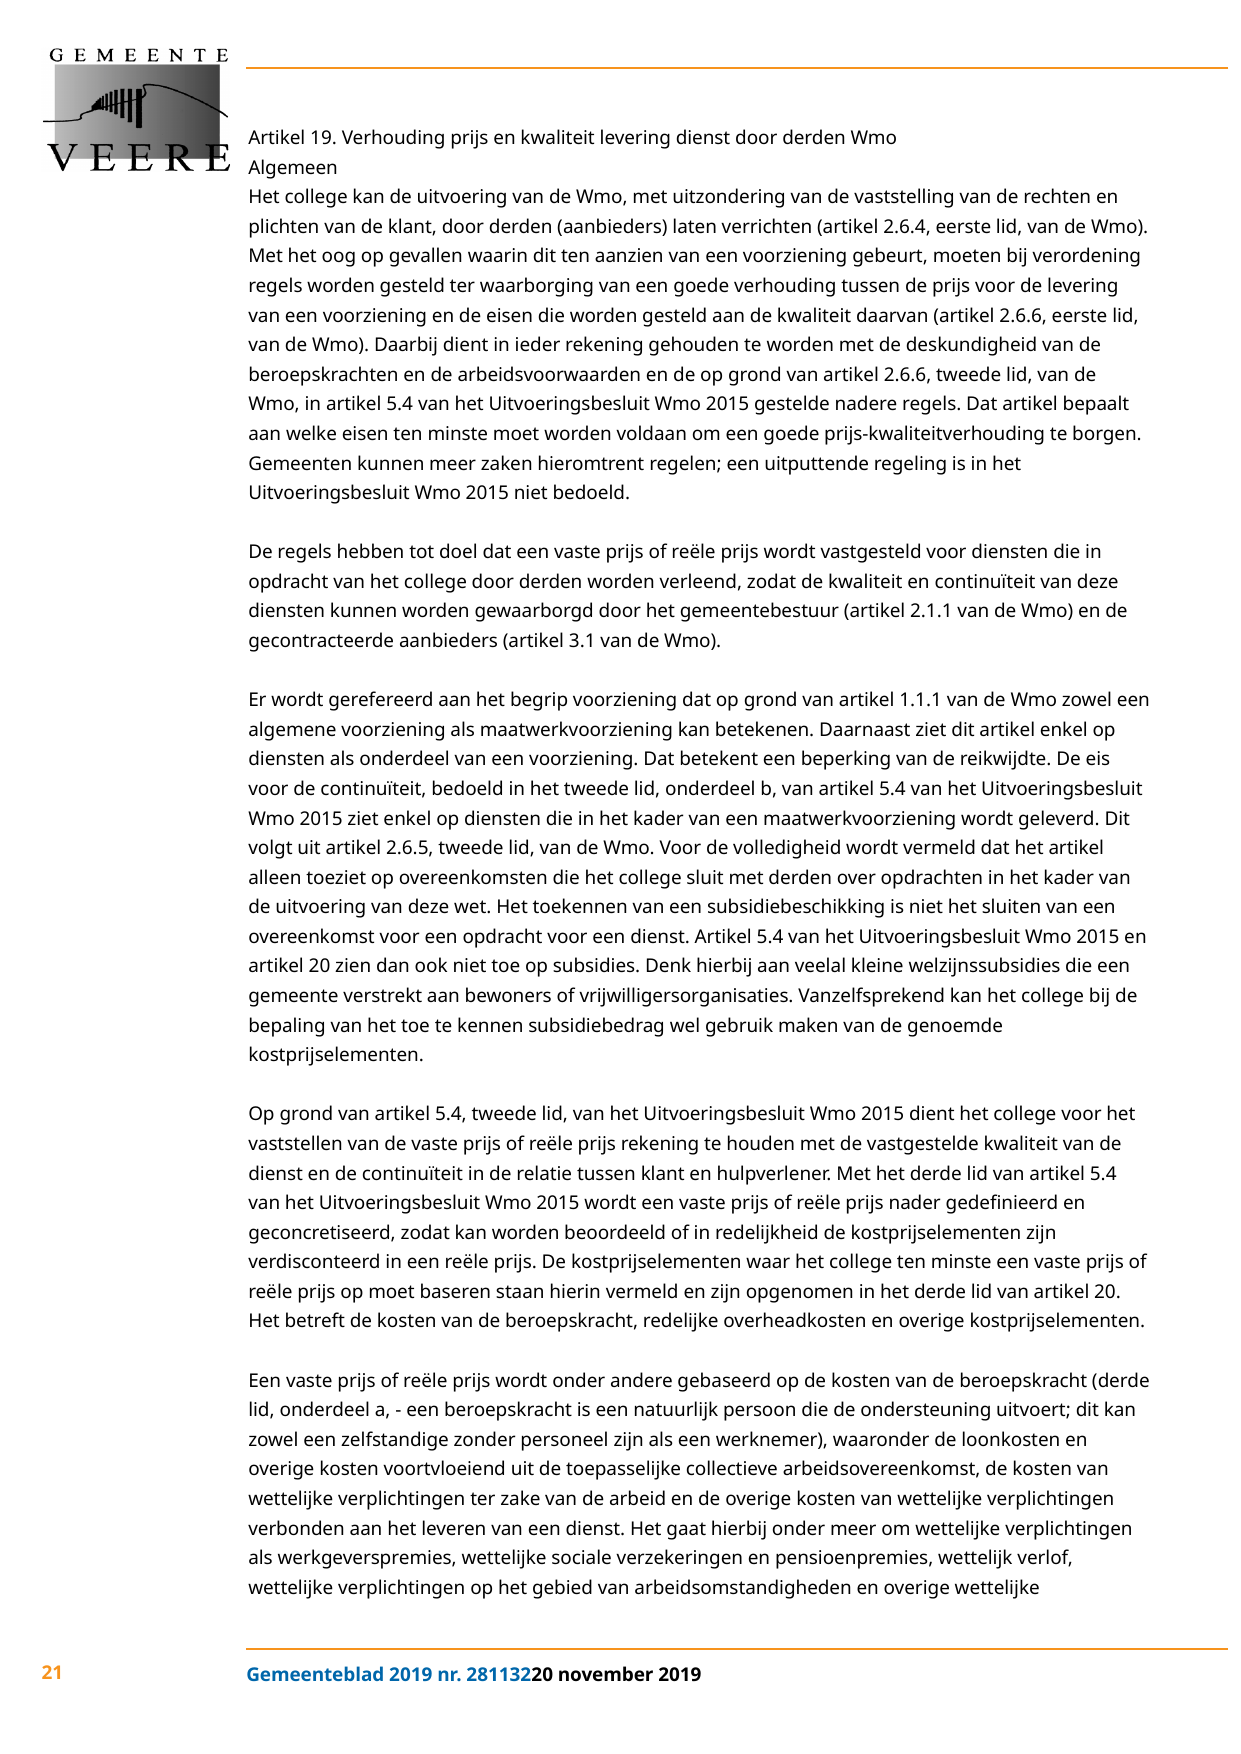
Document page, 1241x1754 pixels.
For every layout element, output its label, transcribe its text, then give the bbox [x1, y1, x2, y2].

text Algemeen [248, 154, 1152, 180]
text Het college kan de uitvoering van de Wmo, met uitzondering van de vaststelling van de rechten en plichten van de klant, door derden (aanbieders) laten verrichten (artikel 2.6.4, eerste lid, van de Wmo). Met het oog op gevallen waarin dit ten aanzien van een voorziening gebeurt, moeten bij verordening regels worden gesteld ter waarborging van een goede verhouding tussen de prijs voor de levering van een voorziening en de eisen die worden gesteld aan de kwaliteit daarvan (artikel 2.6.6, eerste lid, van de Wmo). Daarbij dient in ieder rekening gehouden te worden met de deskundigheid van de beroepskrachten en de arbeidsvoorwaarden en de op grond van artikel 2.6.6, tweede lid, van de Wmo, in artikel 5.4 van het Uitvoeringsbesluit Wmo 2015 gestelde nadere regels. Dat artikel bepaalt aan welke eisen ten minste moet worden voldaan om een goede prijs-kwaliteitverhouding te borgen. Gemeenten kunnen meer zaken hieromtrent regelen; een uitputtende regeling is in het Uitvoeringsbesluit Wmo 2015 niet bedoeld. [248, 183, 1152, 505]
text Artikel 19. Verhouding prijs en kwaliteit levering dienst door derden Wmo [248, 124, 1152, 150]
text Op grond van artikel 5.4, tweede lid, van het Uitvoeringsbesluit Wmo 2015 dient het college voor het vaststellen van de vaste prijs of reële prijs rekening te houden met de vastgestelde kwaliteit van de dienst en de continuïteit in de relatie tussen klant en hulpverlener. Met het derde lid van artikel 5.4 van het Uitvoeringsbesluit Wmo 2015 wordt een vaste prijs of reële prijs nader gedefinieerd en geconcretiseerd, zodat kan worden beoordeeld of in redelijkheid de kostprijselementen zijn verdisconteerd in een reële prijs. De kostprijselementen waar het college ten minste een vaste prijs of reële prijs op moet baseren staan hierin vermeld en zijn opgenomen in het derde lid van artikel 20. Het betreft de kosten van de beroepskracht, redelijke overheadkosten en overige kostprijselementen. [248, 1101, 1152, 1333]
text De regels hebben tot doel dat een vaste prijs of reële prijs wordt vastgesteld voor diensten die in opdracht van het college door derden worden verleend, zodat de kwaliteit en continuïteit van deze diensten kunnen worden gewaarborgd door het gemeentebestuur (artikel 2.1.1 van de Wmo) en de gecontracteerde aanbieders (artikel 3.1 van de Wmo). [248, 538, 1152, 653]
picture [41, 47, 231, 172]
text Een vaste prijs of reële prijs wordt onder andere gebaseerd op de kosten van de beroepskracht (derde lid, onderdeel a, - een beroepskracht is een natuurlijk persoon die de ondersteuning uitvoert; dit kan zowel een zelfstandige zonder personeel zijn als een werknemer), waaronder de loonkosten en overige kosten voortvloeiend uit de toepasselijke collectieve arbeidsovereenkomst, de kosten van wettelijke verplichtingen ter zake van de arbeid en de overige kosten van wettelijke verplichtingen verbonden aan het leveren van een dienst. Het gaat hierbij onder meer om wettelijke verplichtingen als werkgeverspremies, wettelijke sociale verzekeringen en pensioenpremies, wettelijk verlof, wettelijke verplichtingen op het gebied van arbeidsomstandigheden en overige wettelijke [248, 1367, 1152, 1600]
text Er wordt gerefereerd aan het begrip voorziening dat op grond van artikel 1.1.1 van de Wmo zowel een algemene voorziening als maatwerkvoorziening kan betekenen. Daarnaast ziet dit artikel enkel op diensten als onderdeel van een voorziening. Dat betekent een beperking van de reikwijdte. De eis voor de continuïteit, bedoeld in het tweede lid, onderdeel b, van artikel 5.4 van het Uitvoeringsbesluit Wmo 2015 ziet enkel op diensten die in het kader van een maatwerkvoorziening wordt geleverd. Dit volgt uit artikel 2.6.5, tweede lid, van de Wmo. Voor de volledigheid wordt vermeld dat het artikel alleen toeziet op overeenkomsten die het college sluit met derden over opdrachten in het kader van de uitvoering van deze wet. Het toekennen van een subsidiebeschikking is niet het sluiten van een overeenkomst voor een opdracht voor een dienst. Artikel 5.4 van het Uitvoeringsbesluit Wmo 2015 en artikel 20 zien dan ook niet toe op subsidies. Denk hierbij aan veelal kleine welzijnssubsidies die een gemeente verstrekt aan bewoners of vrijwilligersorganisaties. Vanzelfsprekend kan het college bij de bepaling van het toe te kennen subsidiebedrag wel gebruik maken van de genoemde kostprijselementen. [248, 686, 1152, 1067]
